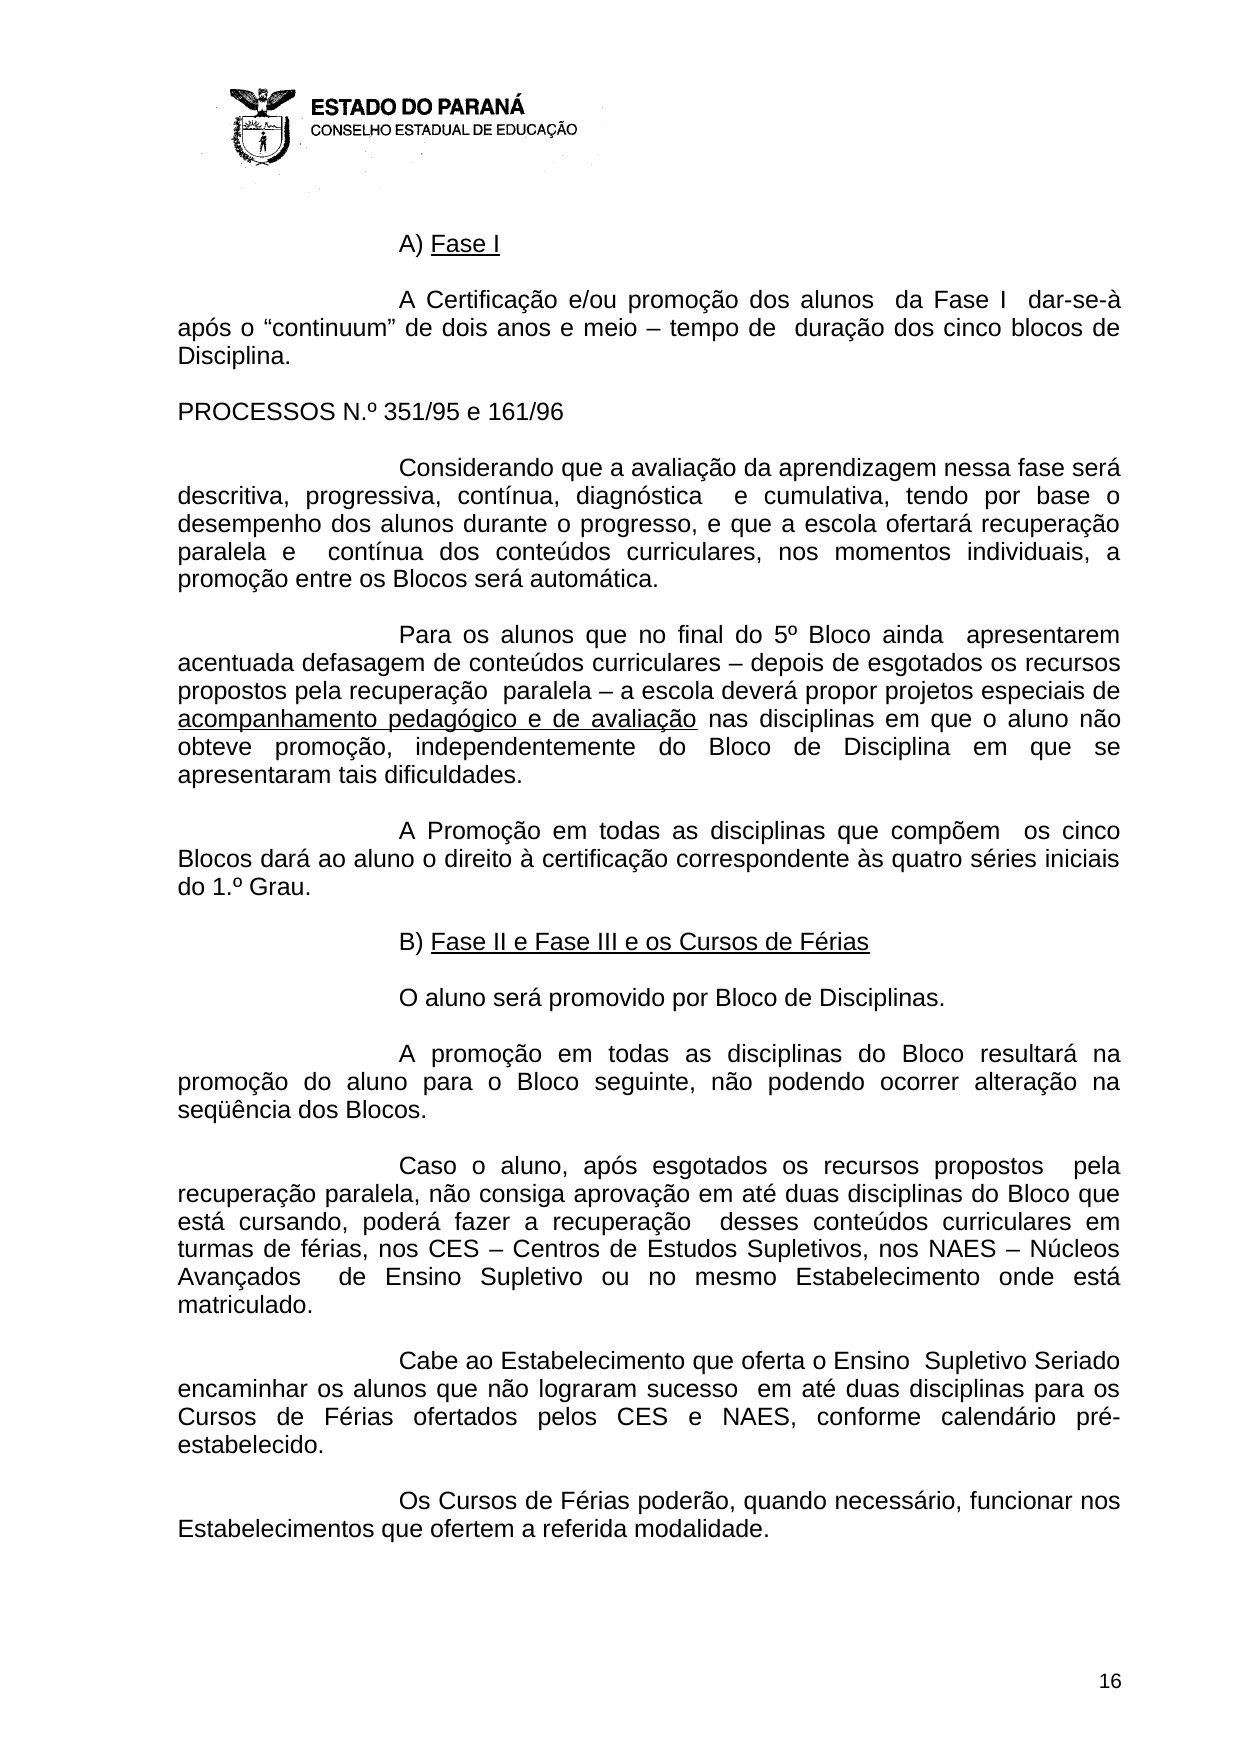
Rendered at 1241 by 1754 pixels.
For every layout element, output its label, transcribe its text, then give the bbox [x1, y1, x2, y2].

text Para os alunos que no final do 5º Bloco ainda apresentarem acentuada defasagem de conteúdos curriculares – depois de esgotados os recursos propostos pela recuperação paralela – a escola deverá propor projetos especiais de acompanhamento pedagógico e de avaliação nas disciplinas em que o aluno não obteve promoção, independentemente do Bloco de Disciplina em que se apresentaram tais dificuldades. [177, 621, 1122, 788]
text PROCESSOS N.º 351/95 e 161/96 [177, 398, 1122, 426]
text Caso o aluno, após esgotados os recursos propostos pela recuperação paralela, não consiga aprovação em até duas disciplinas do Bloco que está cursando, poderá fazer a recuperação desses conteúdos curriculares em turmas de férias, nos CES – Centros de Estudos Supletivos, nos NAES – Núcleos Avançados de Ensino Supletivo ou no mesmo Estabelecimento onde está matriculado. [177, 1151, 1122, 1319]
text Considerando que a avaliação da aprendizagem nessa fase será descritiva, progressiva, contínua, diagnóstica e cumulativa, tendo por base o desempenho dos alunos durante o progresso, e que a escola ofertará recuperação paralela e contínua dos conteúdos curriculares, nos momentos individuais, a promoção entre os Blocos será automática. [177, 453, 1122, 593]
text Os Cursos de Férias poderão, quando necessário, funcionar nos Estabelecimentos que ofertem a referida modalidade. [177, 1486, 1122, 1542]
text A Promoção em todas as disciplinas que compõem os cinco Blocos dará ao aluno o direito à certificação correspondente às quatro séries iniciais do 1.º Grau. [177, 816, 1122, 900]
text A promoção em todas as disciplinas do Bloco resultará na promoção do aluno para o Bloco seguinte, não podendo ocorrer alteração na seqüência dos Blocos. [177, 1040, 1122, 1123]
text A) Fase I [177, 230, 1122, 258]
text B) Fase II e Fase III e os Cursos de Férias [177, 928, 1122, 956]
text Cabe ao Estabelecimento que oferta o Ensino Supletivo Seriado encaminhar os alunos que não lograram sucesso em até duas disciplinas para os Cursos de Férias ofertados pelos CES e NAES, conforme calendário pré-estabelecido. [177, 1347, 1122, 1458]
text A Certificação e/ou promoção dos alunos da Fase I dar-se-à após o “continuum” de dois anos e meio – tempo de duração dos cinco blocos de Disciplina. [177, 286, 1122, 370]
text O aluno será promovido por Bloco de Disciplinas. [177, 984, 1122, 1012]
